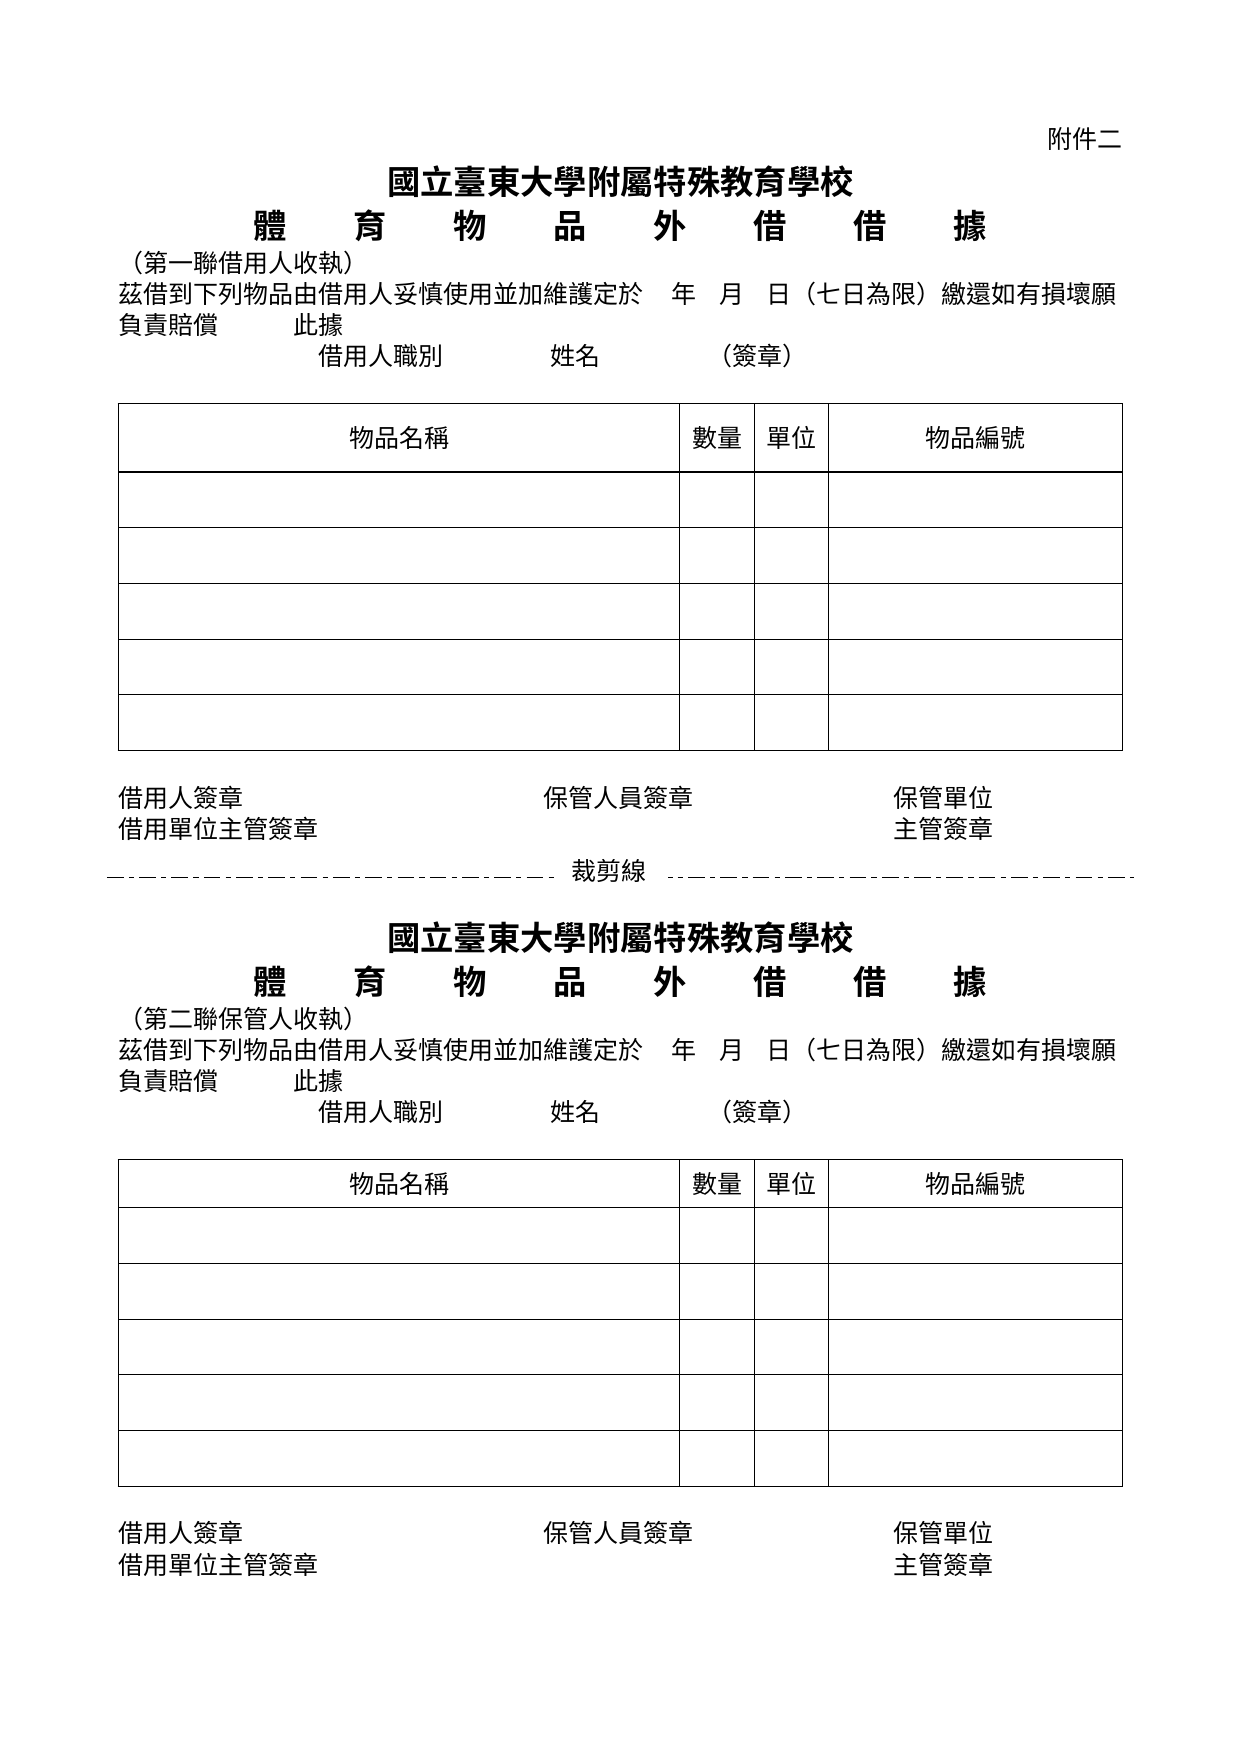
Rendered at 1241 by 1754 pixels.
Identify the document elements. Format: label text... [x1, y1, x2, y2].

table_cell [829, 1264, 1122, 1318]
table_cell [755, 473, 828, 527]
table_cell [680, 473, 754, 527]
table_cell [829, 473, 1122, 527]
table_cell [119, 473, 679, 527]
table_cell [119, 1431, 679, 1486]
table_cell [119, 695, 679, 750]
table_cell [680, 1264, 754, 1318]
table_cell [119, 528, 679, 583]
table_cell 國立臺東大學附屬特殊教育學校 體 育 物 品 外 借 借 據 （第二聯保管人收執） 茲借到下列物品由借用人妥慎使用並加維護定於 年 月 日（七日為限）繳還如有損壞願負責賠償 此據 借用人職別 姓名 （簽章） 借用人簽章 保管人員簽章 保管單位 借用單位主管簽章 主管簽章 [107, 877, 1133, 1595]
table_header 物品名稱 [119, 404, 679, 471]
table_cell [755, 1375, 828, 1430]
table_cell [680, 640, 754, 694]
table_cell [119, 1208, 679, 1263]
table_cell [829, 1375, 1122, 1430]
table_cell [755, 1208, 828, 1263]
table_cell [829, 1431, 1122, 1486]
table_cell [680, 584, 754, 639]
table_cell 國立臺東大學附屬特殊教育學校 體 育 物 品 外 借 借 據 （第一聯借用人收執） 茲借到下列物品由借用人妥慎使用並加維護定於 年 月 日（七日為限）繳還如有損壞願負責賠償 此據 借用人職別 姓名 （簽章） 借用人簽章 保管人員簽章 保管單位 借用單位主管簽章 主管簽章 [107, 160, 1133, 905]
table_cell [829, 1208, 1122, 1263]
table_cell [829, 640, 1122, 694]
table_header 單位 [755, 404, 828, 471]
table_cell [755, 1264, 828, 1318]
table_header 數量 [680, 404, 754, 471]
table_header 物品編號 [829, 404, 1122, 471]
table_header 附件二 [107, 118, 1133, 159]
table_cell [755, 584, 828, 639]
table_cell [829, 695, 1122, 750]
table_cell [680, 1208, 754, 1263]
table_cell [829, 528, 1122, 583]
table_cell [680, 695, 754, 750]
table_cell [119, 640, 679, 694]
table_cell [755, 695, 828, 750]
table_cell [119, 1264, 679, 1318]
table_cell [829, 1320, 1122, 1374]
table_cell [680, 1375, 754, 1430]
table_cell [119, 1375, 679, 1430]
table_header 單位 [755, 1160, 828, 1207]
table_header 物品編號 [829, 1160, 1122, 1207]
table_cell [755, 1320, 828, 1374]
table_cell [755, 1431, 828, 1486]
table_cell [119, 584, 679, 639]
table_cell [680, 1320, 754, 1374]
table_cell [119, 1320, 679, 1374]
table_header 物品名稱 [119, 1160, 679, 1207]
table_header 數量 [680, 1160, 754, 1207]
table_cell [755, 528, 828, 583]
table_cell [829, 584, 1122, 639]
table_cell [680, 528, 754, 583]
table_cell [755, 640, 828, 694]
table_cell [680, 1431, 754, 1486]
